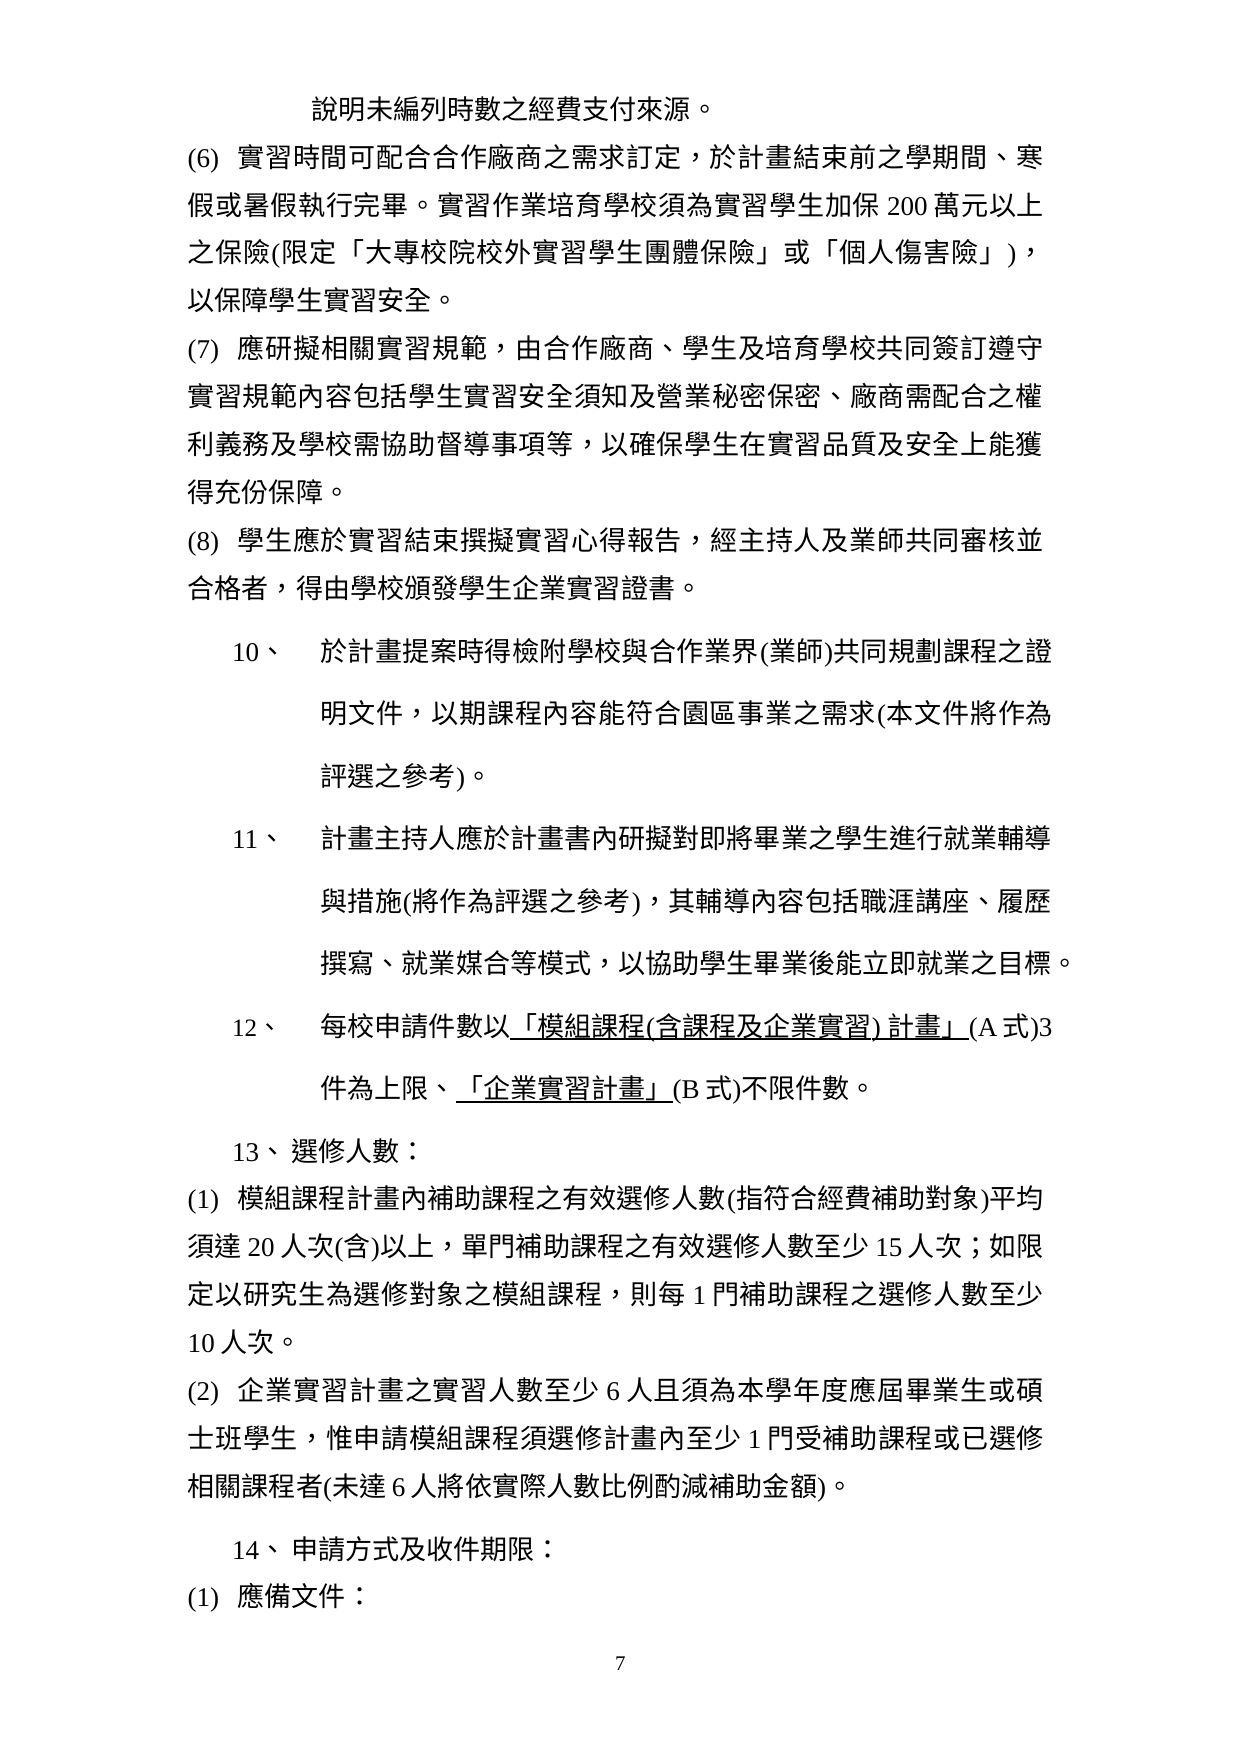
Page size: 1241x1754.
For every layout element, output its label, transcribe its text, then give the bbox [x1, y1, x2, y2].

list 申請方式及收件期限： [232, 1506, 1053, 1568]
list 選修人數： [232, 1108, 1053, 1170]
list 每校申請件數以「模組課程(含課程及企業實習) 計畫」(A式)3件為上限、「企業實習計畫」(B式)不限件數。 [232, 983, 1053, 1108]
list 企業實習計畫之實習人數至少6人且須為本學年度應屆畢業生或碩士班學生，惟申請模組課程須選修計畫內至少1門受補助課程或已選修相關課程者(未達6人將依實際人數比例酌減補助金額)。 [187, 1362, 1044, 1506]
list 實習時間可配合合作廠商之需求訂定，於計畫結束前之學期間、寒假或暑假執行完畢。實習作業培育學校須為實習學生加保200萬元以上之保險(限定「大專校院校外實習學生團體保險」或「個人傷害險」)，以保障學生實習安全。 [187, 129, 1044, 320]
list 模組課程計畫內補助課程之有效選修人數(指符合經費補助對象)平均須達20人次(含)以上，單門補助課程之有效選修人數至少15人次；如限定以研究生為選修對象之模組課程，則每1門補助課程之選修人數至少10人次。 [187, 1170, 1044, 1362]
list 應研擬相關實習規範，由合作廠商、學生及培育學校共同簽訂遵守，實習規範內容包括學生實習安全須知及營業秘密保密、廠商需配合之權利義務及學校需協助督導事項等，以確保學生在實習品質及安全上能獲得充份保障。 [187, 320, 1044, 512]
list 說明未編列時數之經費支付來源。 [261, 66, 1044, 129]
list 學生應於實習結束撰擬實習心得報告，經主持人及業師共同審核並合格者，得由學校頒發學生企業實習證書。 [187, 512, 1044, 608]
list 應備文件： [187, 1568, 1058, 1616]
list 計畫主持人應於計畫書內研擬對即將畢業之學生進行就業輔導與措施(將作為評選之參考)，其輔導內容包括職涯講座、履歷撰寫、就業媒合等模式，以協助學生畢業後能立即就業之目標。 [232, 795, 1053, 983]
list 於計畫提案時得檢附學校與合作業界(業師)共同規劃課程之證明文件，以期課程內容能符合園區事業之需求(本文件將作為評選之參考)。 [232, 608, 1053, 795]
